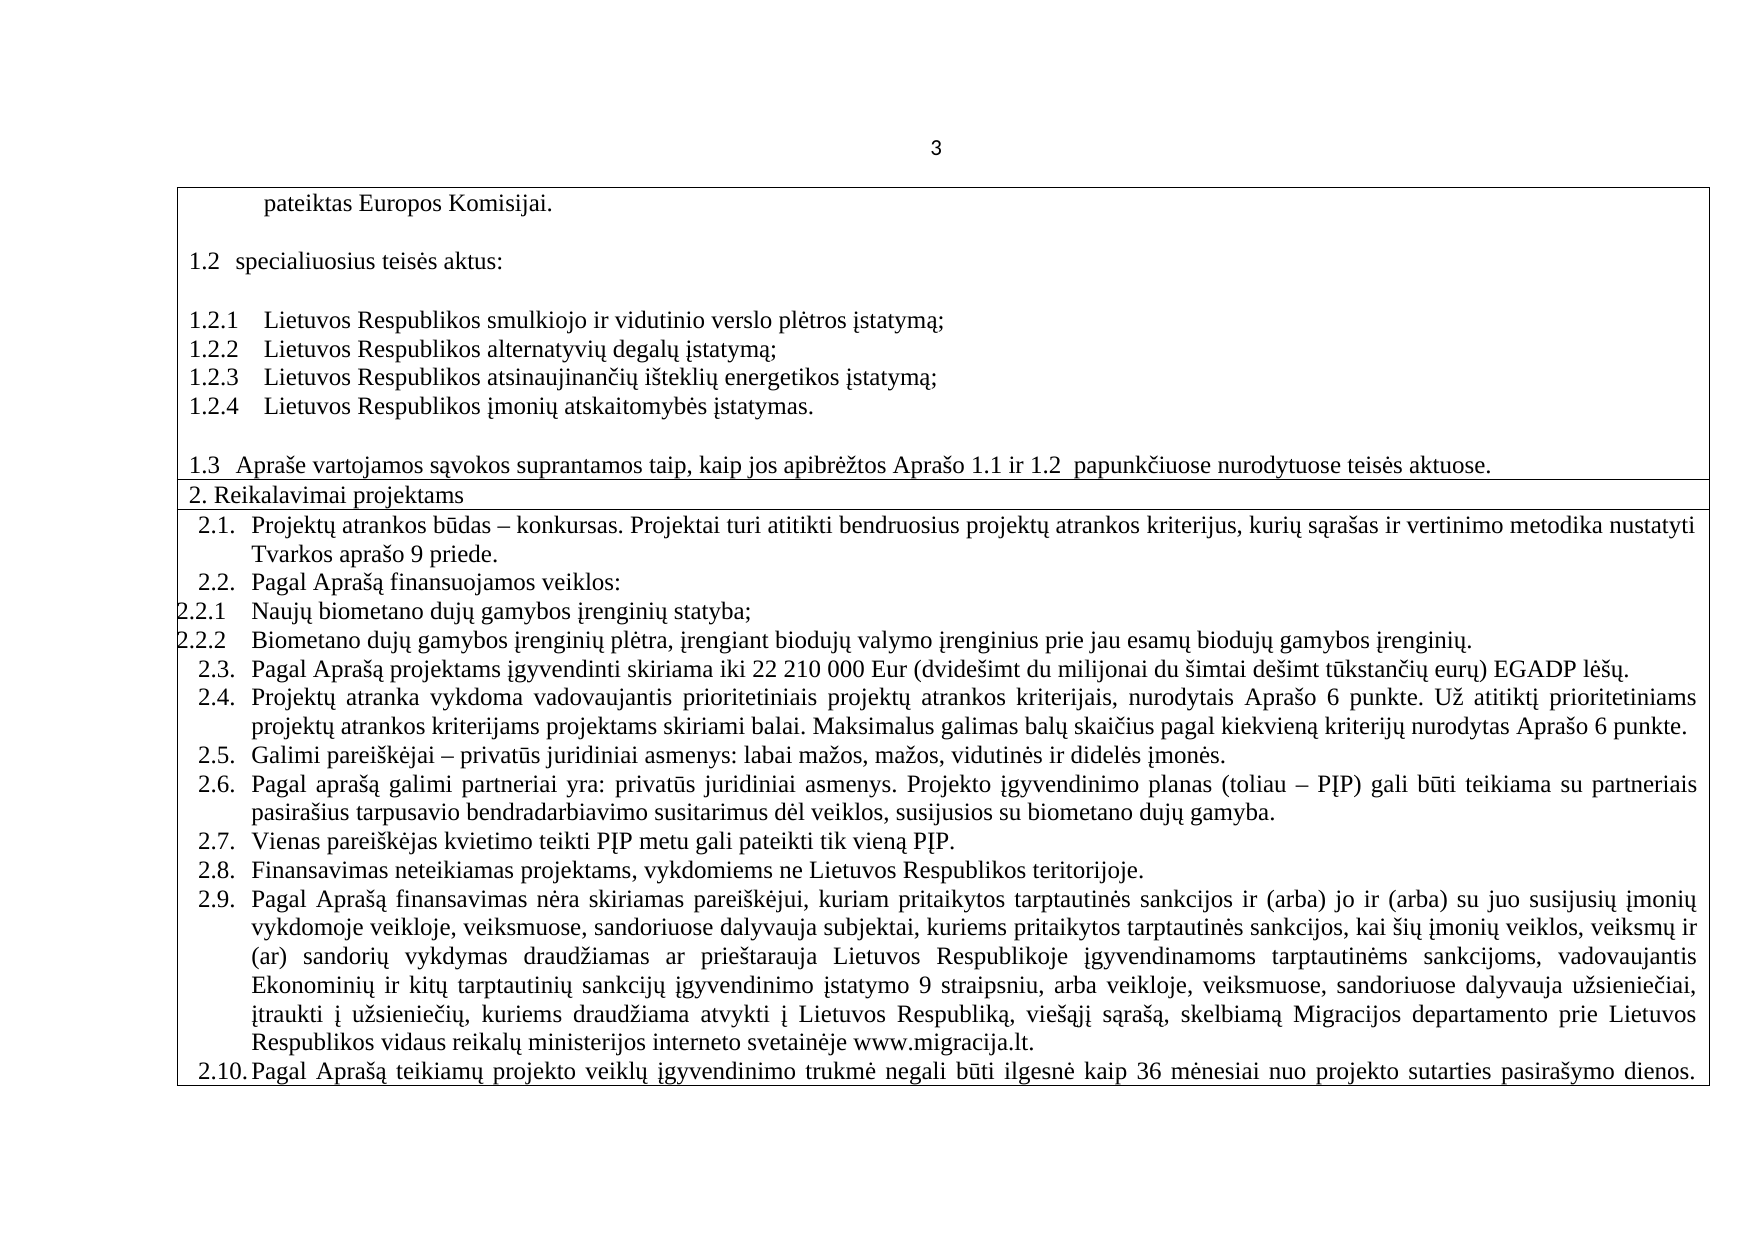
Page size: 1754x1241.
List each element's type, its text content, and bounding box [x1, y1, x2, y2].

table_cell 2. Reikalavimai projektams [178, 480, 1709, 509]
table_cell 2.1. Projektų atrankos būdas – konkursas. Projektai turi atitikti bendruosius projektų atrankos kriterijus, kurių sąrašas ir vertinimo metodika nustatyti Tvarkos aprašo 9 priede. 2.2. Pagal Aprašą finansuojamos veiklos: 2.2.1 Naujų biometano dujų gamybos įrenginių statyba; 2.2.2 Biometano dujų gamybos įrenginių plėtra, įrengiant biodujų valymo įrenginius prie jau esamų biodujų gamybos įrenginių. 2.3. Pagal Aprašą projektams įgyvendinti skiriama iki 22 210 000 Eur (dvidešimt du milijonai du šimtai dešimt tūkstančių eurų) EGADP lėšų. 2.4. Projektų atranka vykdoma vadovaujantis prioritetiniais projektų atrankos kriterijais, nurodytais Aprašo 6 punkte. Už atitiktį prioritetiniams projektų atrankos kriterijams projektams skiriami balai. Maksimalus galimas balų skaičius pagal kiekvieną kriterijų nurodytas Aprašo 6 punkte. 2.5. Galimi pareiškėjai – privatūs juridiniai asmenys: labai mažos, mažos, vidutinės ir didelės įmonės. 2.6. Pagal aprašą galimi partneriai yra: privatūs juridiniai asmenys. Projekto įgyvendinimo planas (toliau – PĮP) gali būti teikiama su partneriais pasirašius tarpusavio bendradarbiavimo susitarimus dėl veiklos, susijusios su biometano dujų gamyba. 2.7. Vienas pareiškėjas kvietimo teikti PĮP metu gali pateikti tik vieną PĮP. 2.8. Finansavimas neteikiamas projektams, vykdomiems ne Lietuvos Respublikos teritorijoje. 2.9. Pagal Aprašą finansavimas nėra skiriamas pareiškėjui, kuriam pritaikytos tarptautinės sankcijos ir (arba) jo ir (arba) su juo susijusių įmonių vykdomoje veikloje, veiksmuose, sandoriuose dalyvauja subjektai, kuriems pritaikytos tarptautinės sankcijos, kai šių įmonių veiklos, veiksmų ir (ar) sandorių vykdymas draudžiamas ar prieštarauja Lietuvos Respublikoje įgyvendinamoms tarptautinėms sankcijoms, vadovaujantis Ekonominių ir kitų tarptautinių sankcijų įgyvendinimo įstatymo 9 straipsniu, arba veikloje, veiksmuose, sandoriuose dalyvauja užsieniečiai, įtraukti į užsieniečių, kuriems draudžiama atvykti į Lietuvos Respubliką, viešąjį sąrašą, skelbiamą Migracijos departamento prie Lietuvos Respublikos vidaus reikalų ministerijos interneto svetainėje www.migracija.lt. 2.10. Pagal Aprašą teikiamų projekto veiklų įgyvendinimo trukmė negali būti ilgesnė kaip 36 mėnesiai nuo projekto sutarties pasirašymo dienos. [178, 510, 1709, 1085]
table_cell pateiktas Europos Komisijai. 1.2 specialiuosius teisės aktus: 1.2.1 Lietuvos Respublikos smulkiojo ir vidutinio verslo plėtros įstatymą; 1.2.2 Lietuvos Respublikos alternatyvių degalų įstatymą; 1.2.3 Lietuvos Respublikos atsinaujinančių išteklių energetikos įstatymą; 1.2.4 Lietuvos Respublikos įmonių atskaitomybės įstatymas. 1.3 Apraše vartojamos sąvokos suprantamos taip, kaip jos apibrėžtos Aprašo 1.1 ir 1.2 papunkčiuose nurodytuose teisės aktuose. [178, 188, 1709, 479]
